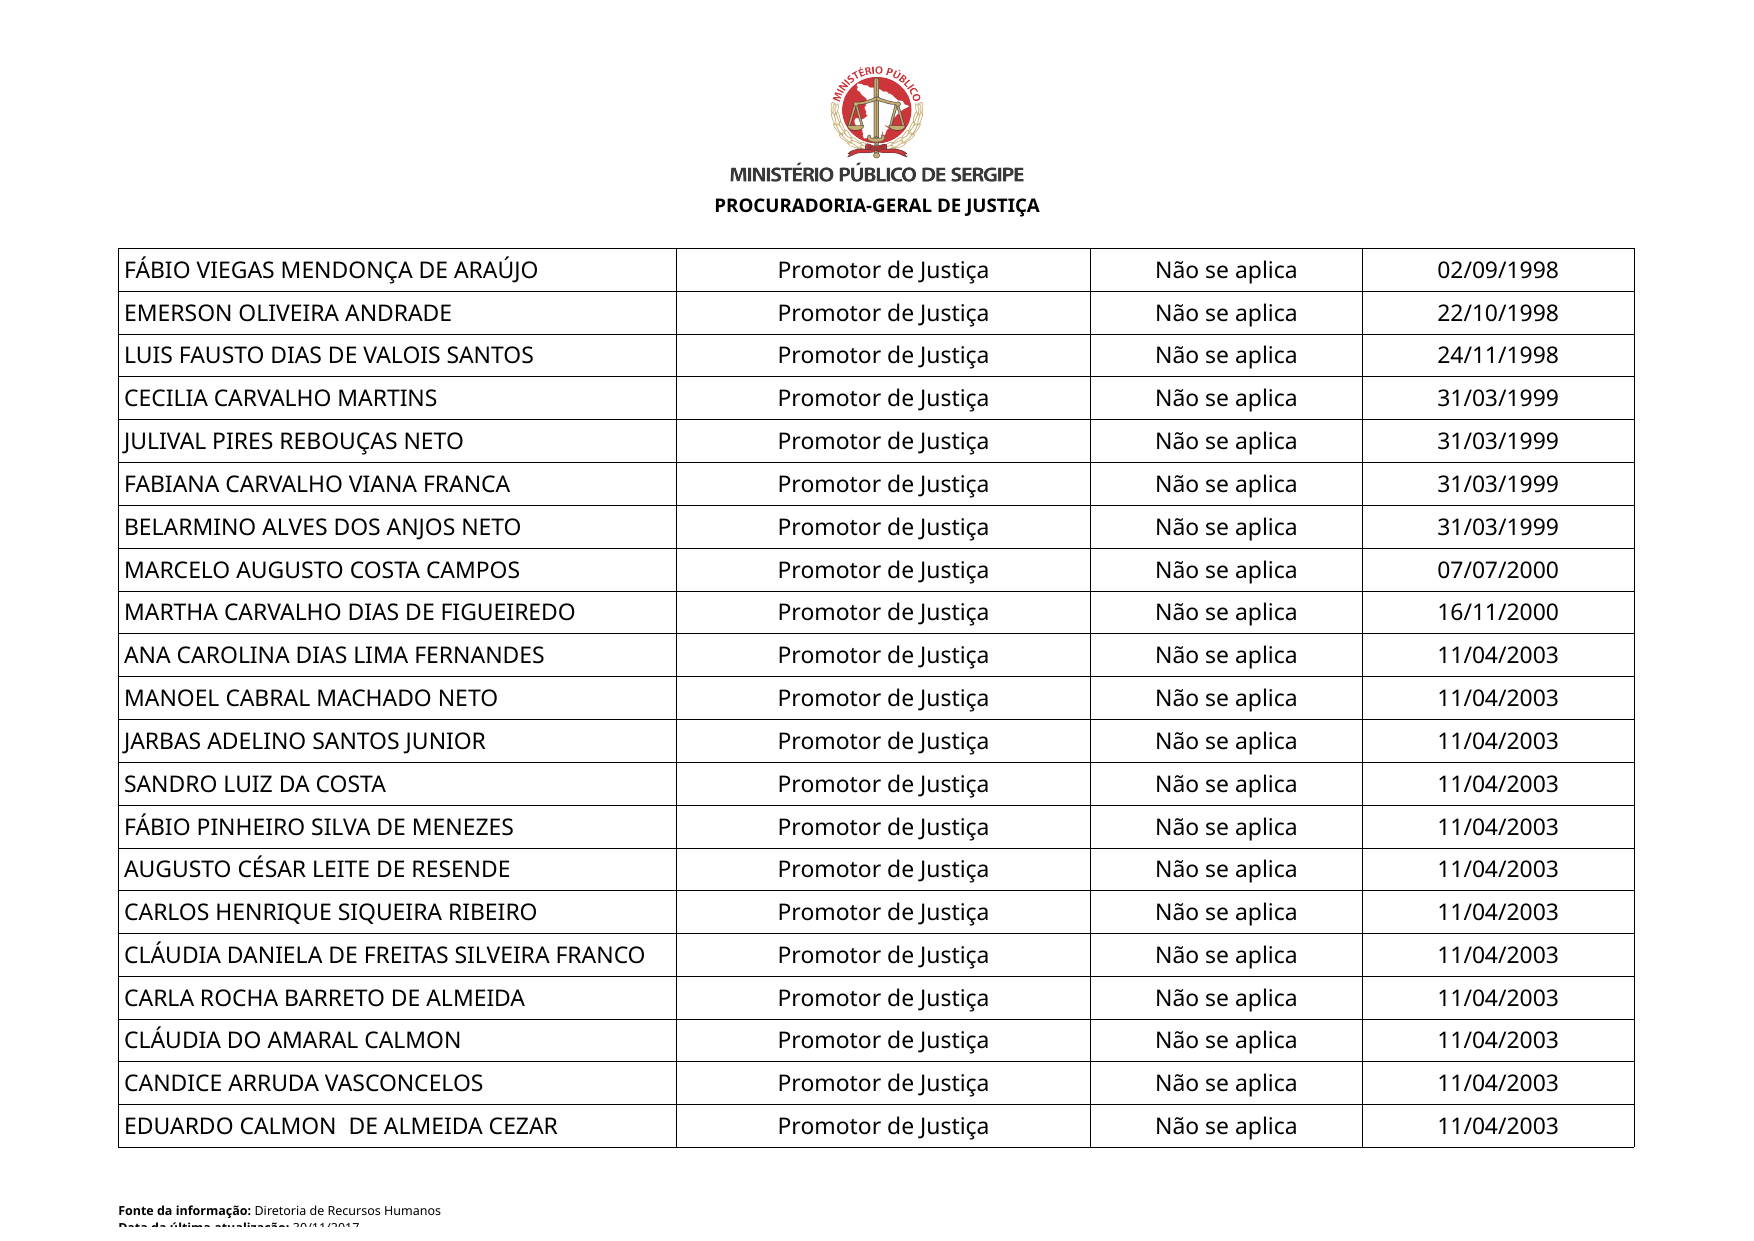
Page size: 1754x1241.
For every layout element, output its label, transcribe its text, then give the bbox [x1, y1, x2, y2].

table_cell MANOEL CABRAL MACHADO NETO [119, 677, 676, 719]
table_cell 11/04/2003 [1363, 891, 1634, 933]
table_cell 31/03/1999 [1363, 506, 1634, 548]
table_cell MARTHA CARVALHO DIAS DE FIGUEIREDO [119, 592, 676, 633]
table_cell JULIVAL PIRES REBOUÇAS NETO [119, 420, 676, 462]
table_cell Promotor de Justiça [677, 977, 1090, 1019]
table_cell Não se aplica [1091, 592, 1362, 633]
table_cell 11/04/2003 [1363, 1062, 1634, 1104]
table_cell 16/11/2000 [1363, 592, 1634, 633]
table_cell EMERSON OLIVEIRA ANDRADE [119, 292, 676, 334]
table_cell 11/04/2003 [1363, 934, 1634, 976]
table_cell Não se aplica [1091, 249, 1362, 291]
picture [730, 66, 1024, 185]
table_cell Promotor de Justiça [677, 592, 1090, 633]
table_cell 22/10/1998 [1363, 292, 1634, 334]
table_cell 11/04/2003 [1363, 677, 1634, 719]
table_cell Não se aplica [1091, 1020, 1362, 1061]
table_cell Promotor de Justiça [677, 806, 1090, 847]
table_cell Promotor de Justiça [677, 463, 1090, 505]
table_cell Promotor de Justiça [677, 506, 1090, 548]
table_cell CARLOS HENRIQUE SIQUEIRA RIBEIRO [119, 891, 676, 933]
table_cell Não se aplica [1091, 677, 1362, 719]
table_cell 11/04/2003 [1363, 1020, 1634, 1061]
table_cell ANA CAROLINA DIAS LIMA FERNANDES [119, 634, 676, 676]
table_cell Promotor de Justiça [677, 549, 1090, 591]
table_cell Promotor de Justiça [677, 891, 1090, 933]
table_cell FÁBIO PINHEIRO SILVA DE MENEZES [119, 806, 676, 847]
table_cell CANDICE ARRUDA VASCONCELOS [119, 1062, 676, 1104]
table_cell Promotor de Justiça [677, 763, 1090, 804]
table_cell Não se aplica [1091, 377, 1362, 419]
table_cell Promotor de Justiça [677, 720, 1090, 762]
table_cell Não se aplica [1091, 1062, 1362, 1104]
table_cell 31/03/1999 [1363, 420, 1634, 462]
table_cell Promotor de Justiça [677, 1020, 1090, 1061]
table_cell Não se aplica [1091, 934, 1362, 976]
table_cell Não se aplica [1091, 849, 1362, 890]
table_cell Promotor de Justiça [677, 292, 1090, 334]
table_cell AUGUSTO CÉSAR LEITE DE RESENDE [119, 849, 676, 890]
table_cell Não se aplica [1091, 634, 1362, 676]
table_cell Promotor de Justiça [677, 377, 1090, 419]
table_cell EDUARDO CALMON DE ALMEIDA CEZAR [119, 1105, 676, 1147]
table_cell 11/04/2003 [1363, 763, 1634, 804]
table_cell Não se aplica [1091, 292, 1362, 334]
table_cell Não se aplica [1091, 549, 1362, 591]
table_cell 07/07/2000 [1363, 549, 1634, 591]
table_cell Não se aplica [1091, 506, 1362, 548]
table_cell Promotor de Justiça [677, 335, 1090, 376]
table_cell Promotor de Justiça [677, 677, 1090, 719]
table_cell 31/03/1999 [1363, 377, 1634, 419]
table_cell 24/11/1998 [1363, 335, 1634, 376]
table_cell Não se aplica [1091, 763, 1362, 804]
table_cell Promotor de Justiça [677, 934, 1090, 976]
table_cell 31/03/1999 [1363, 463, 1634, 505]
table_cell 11/04/2003 [1363, 720, 1634, 762]
table_cell Não se aplica [1091, 720, 1362, 762]
table_cell Promotor de Justiça [677, 634, 1090, 676]
table_cell 02/09/1998 [1363, 249, 1634, 291]
table_cell 11/04/2003 [1363, 1105, 1634, 1147]
table_cell CARLA ROCHA BARRETO DE ALMEIDA [119, 977, 676, 1019]
table_cell 11/04/2003 [1363, 634, 1634, 676]
table_cell Promotor de Justiça [677, 1062, 1090, 1104]
table_cell MARCELO AUGUSTO COSTA CAMPOS [119, 549, 676, 591]
table_cell Não se aplica [1091, 977, 1362, 1019]
table_cell 11/04/2003 [1363, 977, 1634, 1019]
table_cell CECILIA CARVALHO MARTINS [119, 377, 676, 419]
table_cell Promotor de Justiça [677, 249, 1090, 291]
table_cell JARBAS ADELINO SANTOS JUNIOR [119, 720, 676, 762]
table_cell Não se aplica [1091, 806, 1362, 847]
table_cell Não se aplica [1091, 463, 1362, 505]
table_cell Promotor de Justiça [677, 1105, 1090, 1147]
table_cell 11/04/2003 [1363, 849, 1634, 890]
table_cell Não se aplica [1091, 420, 1362, 462]
table_cell LUIS FAUSTO DIAS DE VALOIS SANTOS [119, 335, 676, 376]
table_cell FÁBIO VIEGAS MENDONÇA DE ARAÚJO [119, 249, 676, 291]
table_cell CLÁUDIA DANIELA DE FREITAS SILVEIRA FRANCO [119, 934, 676, 976]
table_cell FABIANA CARVALHO VIANA FRANCA [119, 463, 676, 505]
table_cell SANDRO LUIZ DA COSTA [119, 763, 676, 804]
table_cell BELARMINO ALVES DOS ANJOS NETO [119, 506, 676, 548]
table_cell Não se aplica [1091, 1105, 1362, 1147]
table_cell 11/04/2003 [1363, 806, 1634, 847]
table_cell CLÁUDIA DO AMARAL CALMON [119, 1020, 676, 1061]
table_cell Promotor de Justiça [677, 849, 1090, 890]
table_cell Não se aplica [1091, 335, 1362, 376]
table_cell Promotor de Justiça [677, 420, 1090, 462]
table_cell Não se aplica [1091, 891, 1362, 933]
